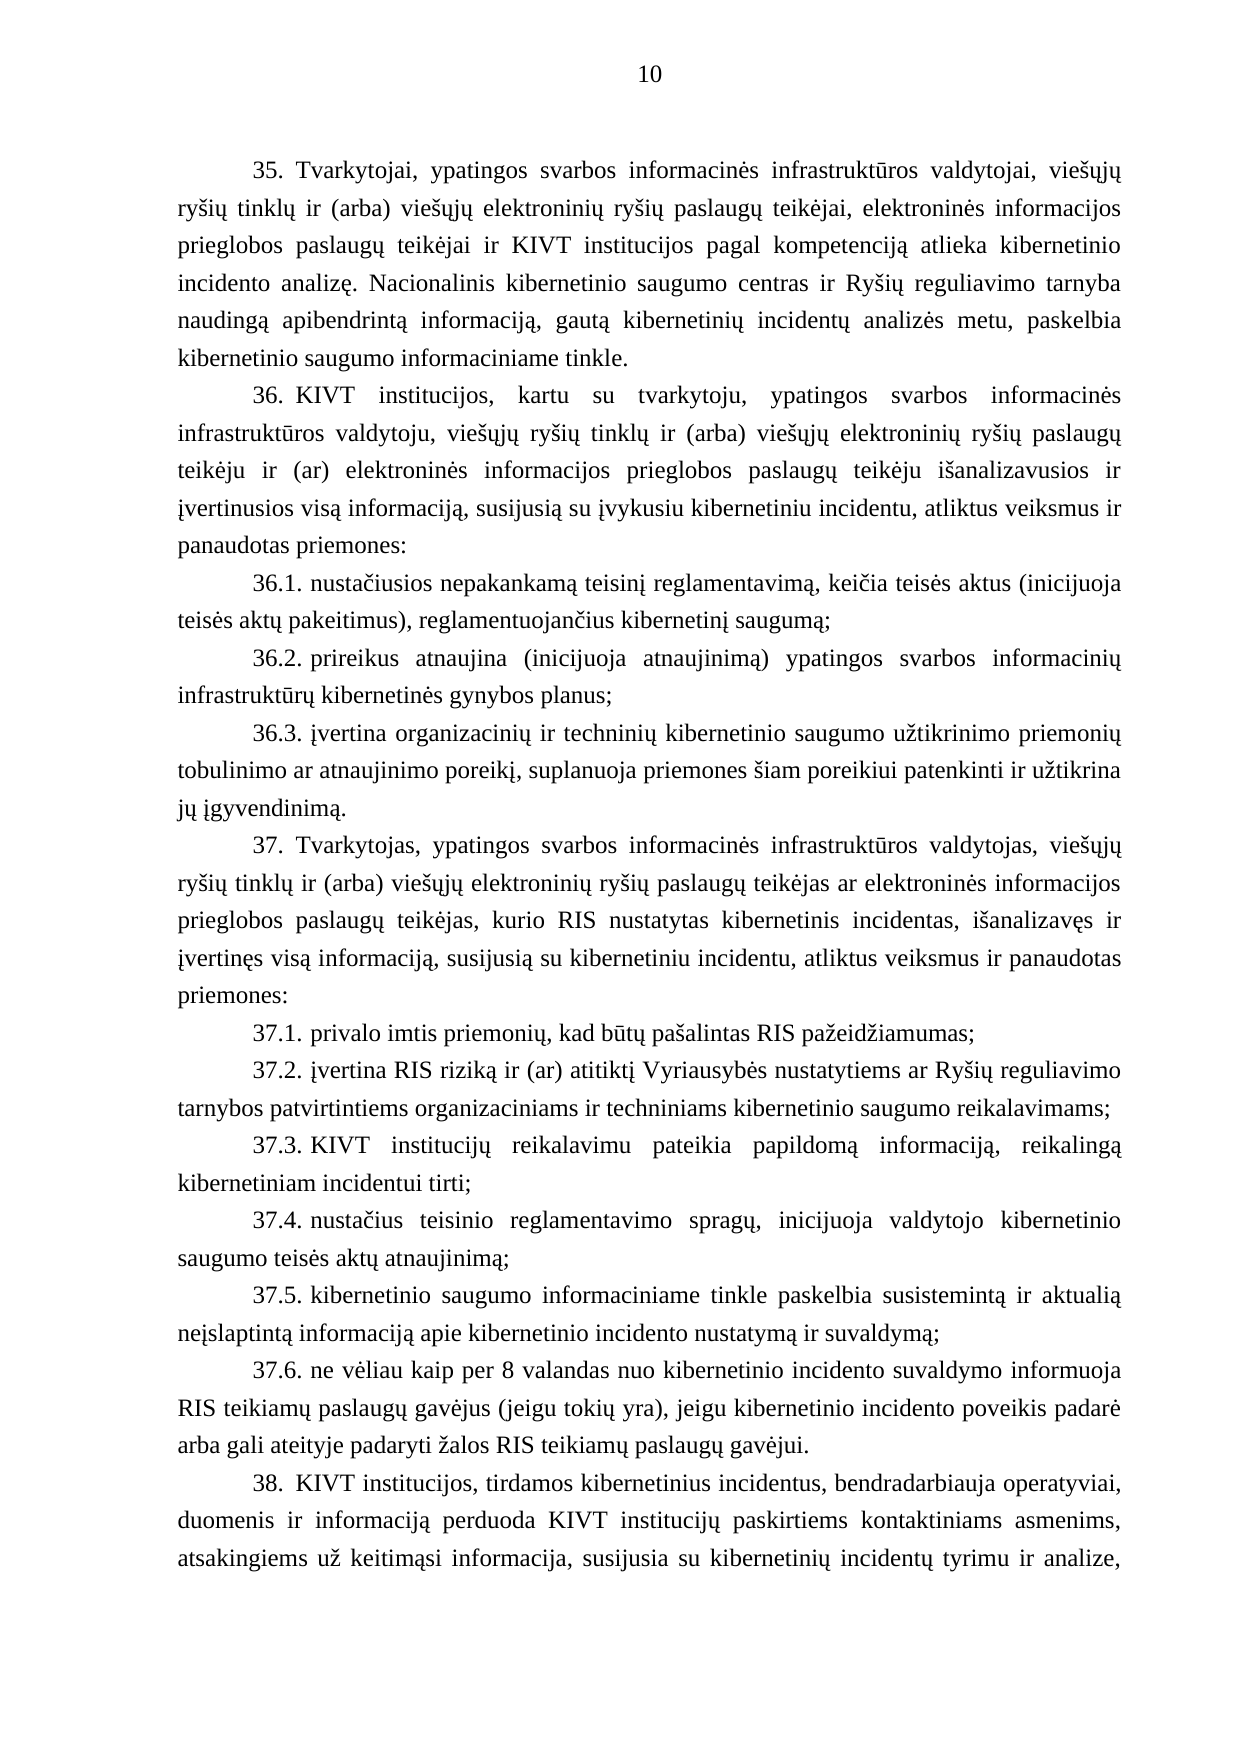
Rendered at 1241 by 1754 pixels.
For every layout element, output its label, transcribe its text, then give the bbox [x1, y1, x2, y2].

text 37.6. ne vėliau kaip per 8 valandas nuo kibernetinio incidento suvaldymo informuoja RIS teikiamų paslaugų gavėjus (jeigu tokių yra), jeigu kibernetinio incidento poveikis padarė arba gali ateityje padaryti žalos RIS teikiamų paslaugų gavėjui. [177, 1347, 1122, 1459]
text 37.3. KIVT institucijų reikalavimu pateikia papildomą informaciją, reikalingą kibernetiniam incidentui tirti; [177, 1122, 1122, 1197]
text 37.2. įvertina RIS riziką ir (ar) atitiktį Vyriausybės nustatytiems ar Ryšių reguliavimo tarnybos patvirtintiems organizaciniams ir techniniams kibernetinio saugumo reikalavimams; [177, 1047, 1122, 1122]
text 35. Tvarkytojai, ypatingos svarbos informacinės infrastruktūros valdytojai, viešųjų ryšių tinklų ir (arba) viešųjų elektroninių ryšių paslaugų teikėjai, elektroninės informacijos prieglobos paslaugų teikėjai ir KIVT institucijos pagal kompetenciją atlieka kibernetinio incidento analizę. Nacionalinis kibernetinio saugumo centras ir Ryšių reguliavimo tarnyba naudingą apibendrintą informaciją, gautą kibernetinių incidentų analizės metu, paskelbia kibernetinio saugumo informaciniame tinkle. [177, 147, 1122, 372]
text 36.2. prireikus atnaujina (inicijuoja atnaujinimą) ypatingos svarbos informacinių infrastruktūrų kibernetinės gynybos planus; [177, 634, 1122, 709]
text 37.4. nustačius teisinio reglamentavimo spragų, inicijuoja valdytojo kibernetinio saugumo teisės aktų atnaujinimą; [177, 1197, 1122, 1272]
text 36.1. nustačiusios nepakankamą teisinį reglamentavimą, keičia teisės aktus (inicijuoja teisės aktų pakeitimus), reglamentuojančius kibernetinį saugumą; [177, 559, 1122, 634]
text 37.5. kibernetinio saugumo informaciniame tinkle paskelbia susistemintą ir aktualią neįslaptintą informaciją apie kibernetinio incidento nustatymą ir suvaldymą; [177, 1272, 1122, 1347]
text 37.1. privalo imtis priemonių, kad būtų pašalintas RIS pažeidžiamumas; [177, 1009, 1122, 1047]
text 36. KIVT institucijos, kartu su tvarkytoju, ypatingos svarbos informacinės infrastruktūros valdytoju, viešųjų ryšių tinklų ir (arba) viešųjų elektroninių ryšių paslaugų teikėju ir (ar) elektroninės informacijos prieglobos paslaugų teikėju išanalizavusios ir įvertinusios visą informaciją, susijusią su įvykusiu kibernetiniu incidentu, atliktus veiksmus ir panaudotas priemones: [177, 372, 1122, 559]
text 36.3. įvertina organizacinių ir techninių kibernetinio saugumo užtikrinimo priemonių tobulinimo ar atnaujinimo poreikį, suplanuoja priemones šiam poreikiui patenkinti ir užtikrina jų įgyvendinimą. [177, 709, 1122, 822]
text 37. Tvarkytojas, ypatingos svarbos informacinės infrastruktūros valdytojas, viešųjų ryšių tinklų ir (arba) viešųjų elektroninių ryšių paslaugų teikėjas ar elektroninės informacijos prieglobos paslaugų teikėjas, kurio RIS nustatytas kibernetinis incidentas, išanalizavęs ir įvertinęs visą informaciją, susijusią su kibernetiniu incidentu, atliktus veiksmus ir panaudotas priemones: [177, 822, 1122, 1009]
text 38. KIVT institucijos, tirdamos kibernetinius incidentus, bendradarbiauja operatyviai, duomenis ir informaciją perduoda KIVT institucijų paskirtiems kontaktiniams asmenims, atsakingiems už keitimąsi informacija, susijusia su kibernetinių incidentų tyrimu ir analize, [177, 1459, 1122, 1572]
